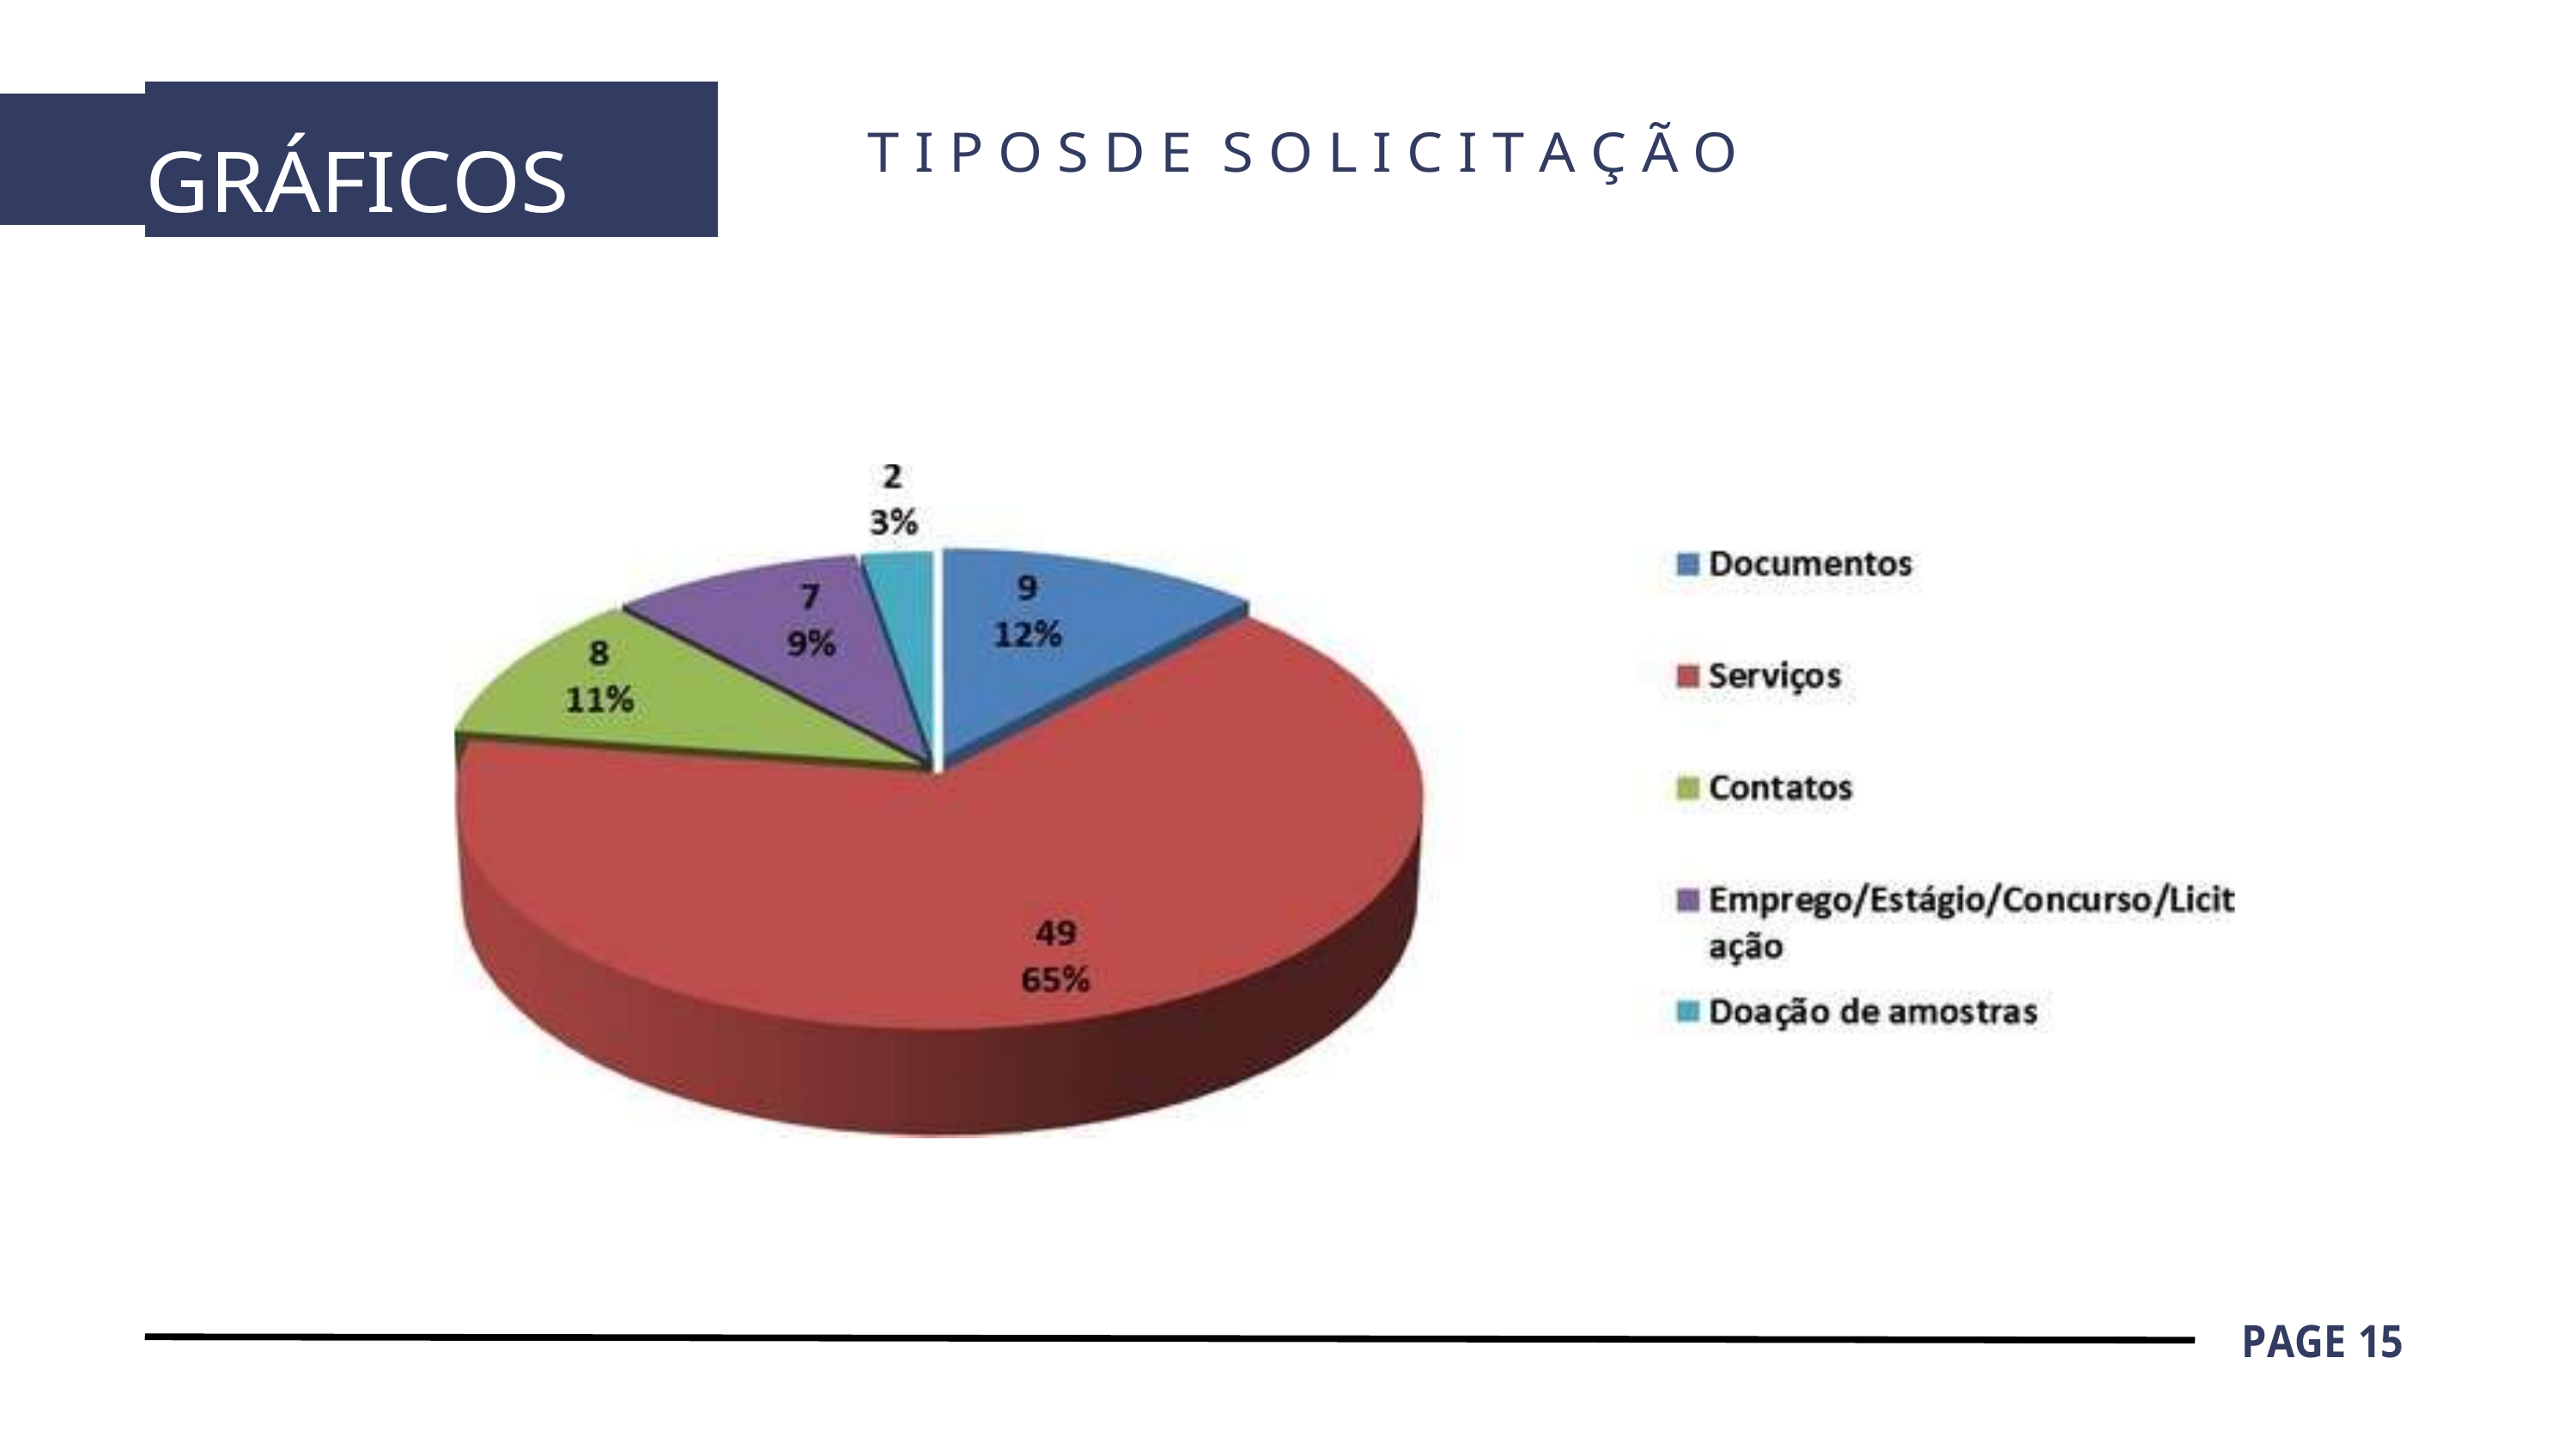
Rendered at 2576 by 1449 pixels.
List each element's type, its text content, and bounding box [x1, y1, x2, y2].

text GRÁFICOS T I P O S D E S O L I C I T A Ç Ã O [0, 82, 2576, 237]
